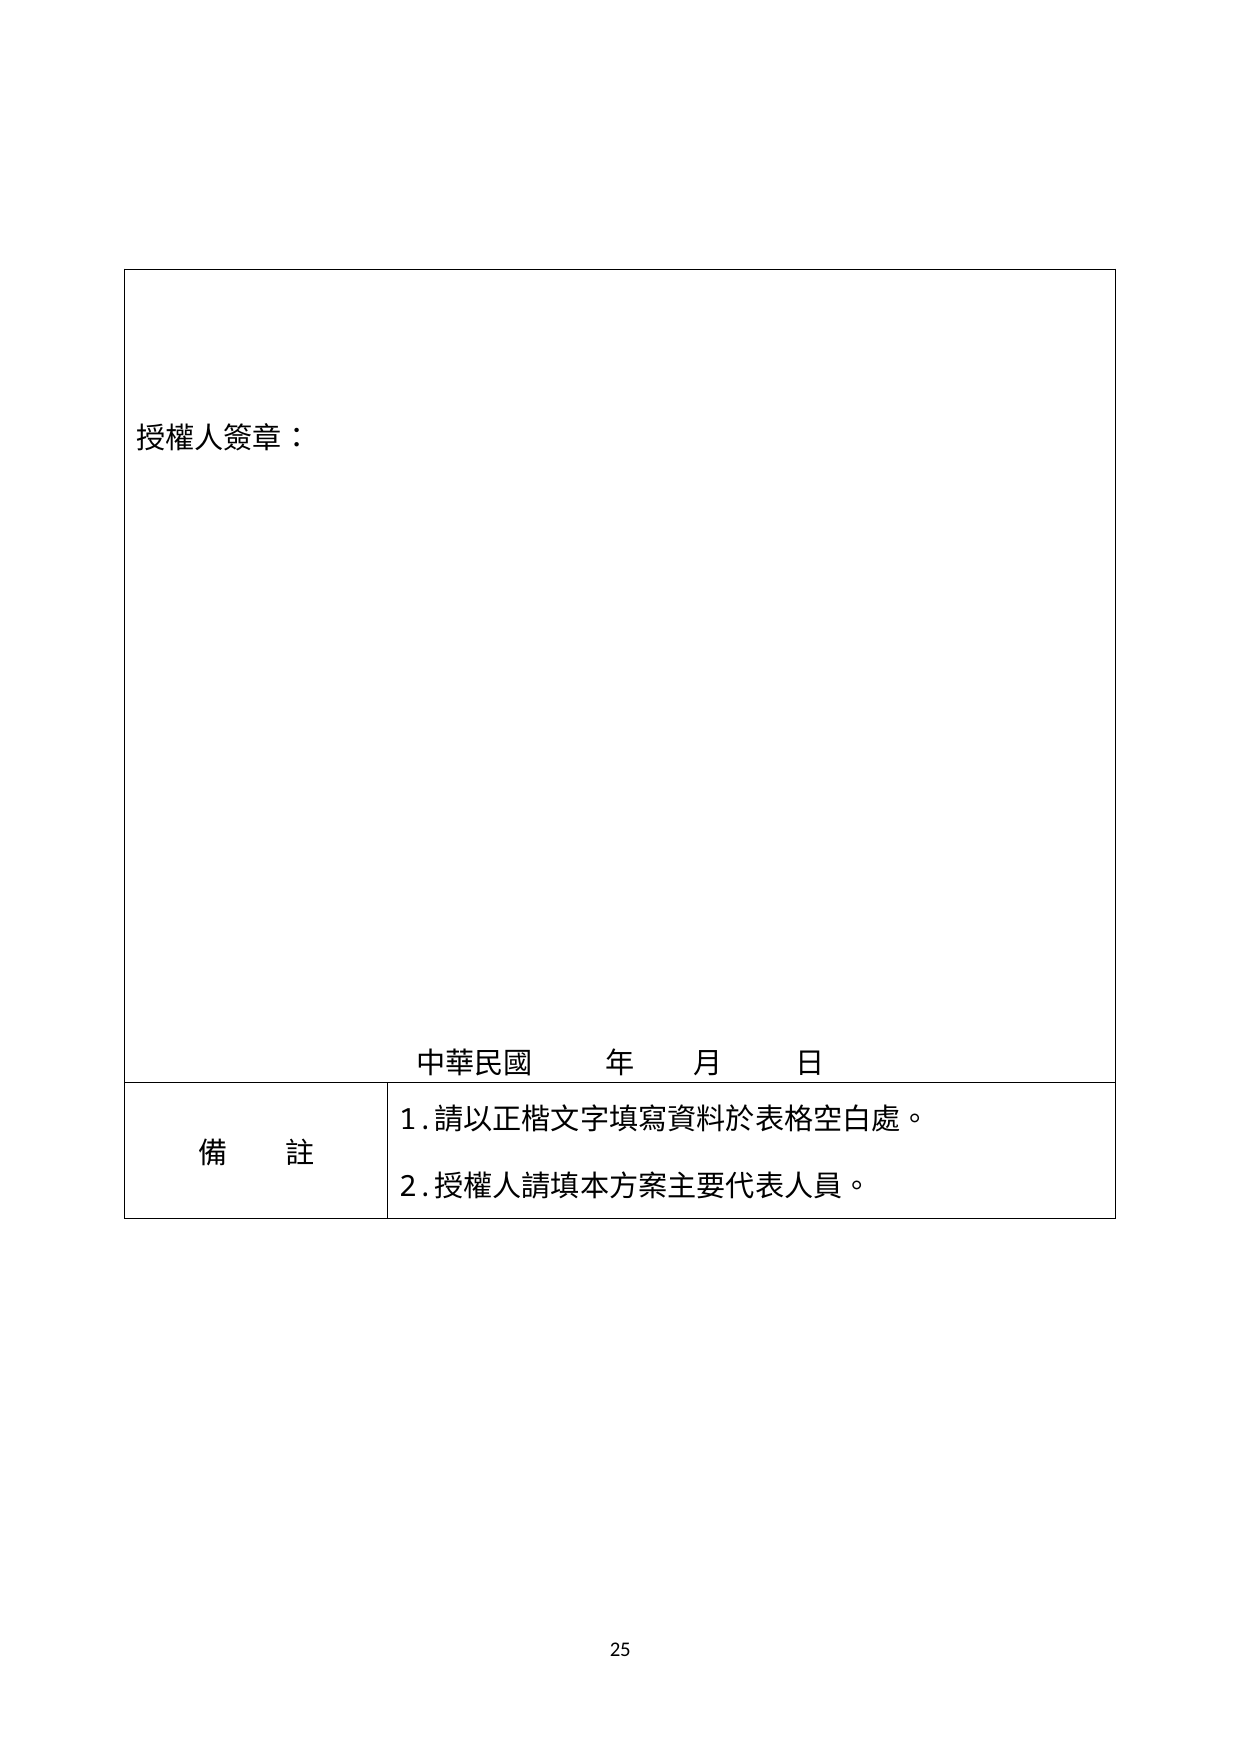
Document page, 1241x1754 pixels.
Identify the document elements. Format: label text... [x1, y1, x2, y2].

table_cell 1.請以正楷文字填寫資料於表格空白處。 2.授權人請填本方案主要代表人員。 [388, 1083, 1115, 1218]
table_cell 備 註 [125, 1083, 387, 1218]
table_cell 授權人簽章： 中華民國 年 月 日 [125, 270, 1115, 1082]
